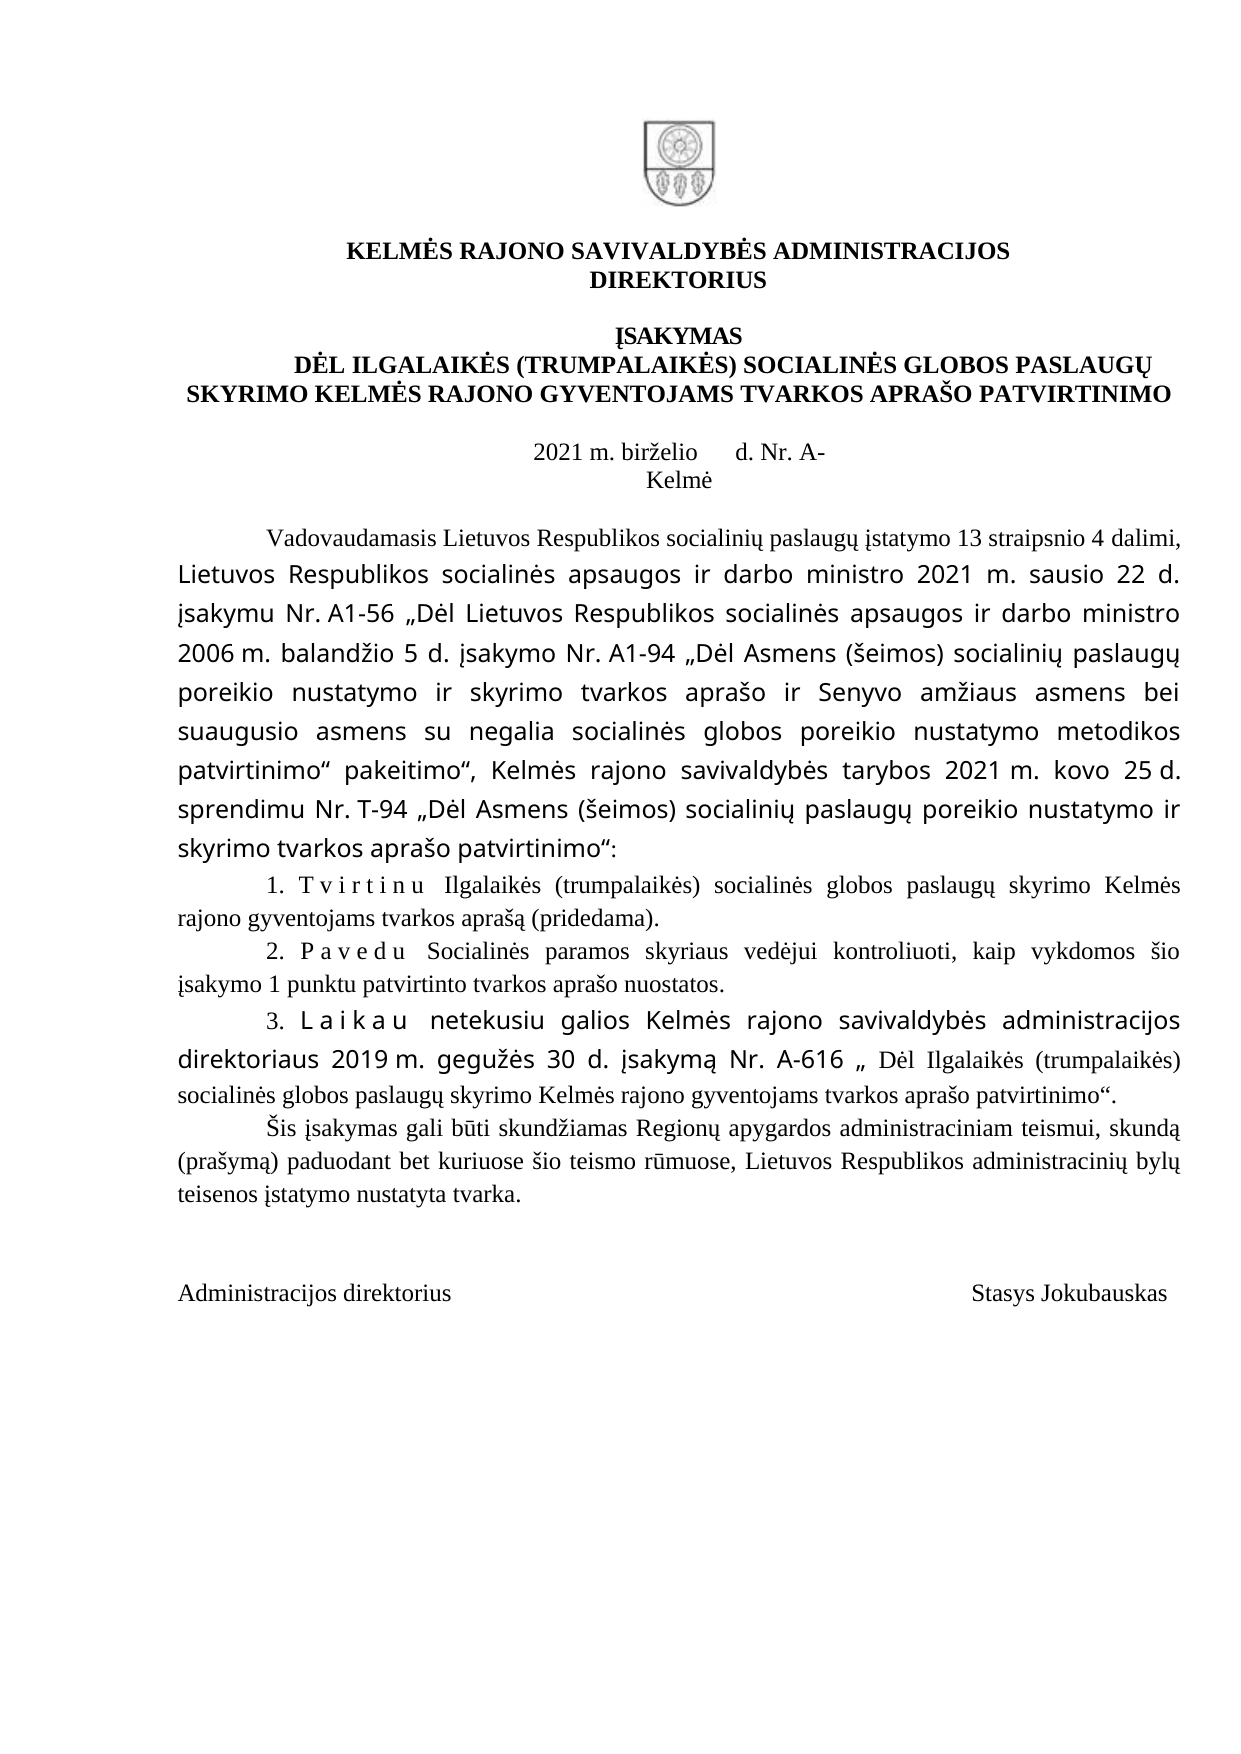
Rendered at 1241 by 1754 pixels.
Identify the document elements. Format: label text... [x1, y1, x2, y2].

text Administracijos direktorius Stasys Jokubauskas [177, 1278, 1181, 1307]
text 2. Pavedu Socialinės paramos skyriaus vedėjui kontroliuoti, kaip vykdomos šio įsakymo 1 punktu patvirtinto tvarkos aprašo nuostatos. [177, 936, 1181, 998]
text Vadovaudamasis Lietuvos Respublikos socialinių paslaugų įstatymo 13 straipsnio 4 dalimi, Lietuvos Respublikos socialinės apsaugos ir darbo ministro 2021 m. sausio 22 d. įsakymu Nr. A1-56 „Dėl Lietuvos Respublikos socialinės apsaugos ir darbo ministro 2006 m. balandžio 5 d. įsakymo Nr. A1-94 „Dėl Asmens (šeimos) socialinių paslaugų poreikio nustatymo ir skyrimo tvarkos aprašo ir Senyvo amžiaus asmens bei suaugusio asmens su negalia socialinės globos poreikio nustatymo metodikos patvirtinimo“ pakeitimo“, Kelmės rajono savivaldybės tarybos 2021 m. kovo 25 d. sprendimu Nr. T-94 „Dėl Asmens (šeimos) socialinių paslaugų poreikio nustatymo ir skyrimo tvarkos aprašo patvirtinimo“: [177, 523, 1181, 865]
text ĮSAKYMAS [177, 322, 1181, 351]
list 1. Tvirtinu Ilgalaikės (trumpalaikės) socialinės globos paslaugų skyrimo Kelmės rajono gyventojams tvarkos aprašą (pridedama). [177, 870, 1181, 932]
text Šis įsakymas gali būti skundžiamas Regionų apygardos administraciniam teismui, skundą (prašymą) paduodant bet kuriuose šio teismo rūmuose, Lietuvos Respublikos administracinių bylų teisenos įstatymo nustatyta tvarka. [177, 1113, 1181, 1208]
text Kelmė [177, 466, 1181, 494]
text 3. Laikau netekusiu galios Kelmės rajono savivaldybės administracijos direktoriaus 2019 m. gegužės 30 d. įsakymą Nr. A-616 „ Dėl Ilgalaikės (trumpalaikės) socialinės globos paslaugų skyrimo Kelmės rajono gyventojams tvarkos aprašo patvirtinimo“. [177, 1002, 1181, 1108]
text KELMĖS RAJONO SAVIVALDYBĖS ADMINISTRACIJOS [177, 236, 1179, 265]
text DIREKTORIUS [177, 265, 1179, 293]
text 2021 m. birželio d. Nr. A- [177, 437, 1181, 466]
list DĖL ILGALAIKĖS (TRUMPALAIKĖS) SOCIALINĖS GLOBOS PASLAUGŲ SKYRIMO KELMĖS RAJONO GYVENTOJAMS TVARKOS APRAŠO PATVIRTINIMO [177, 351, 1181, 408]
